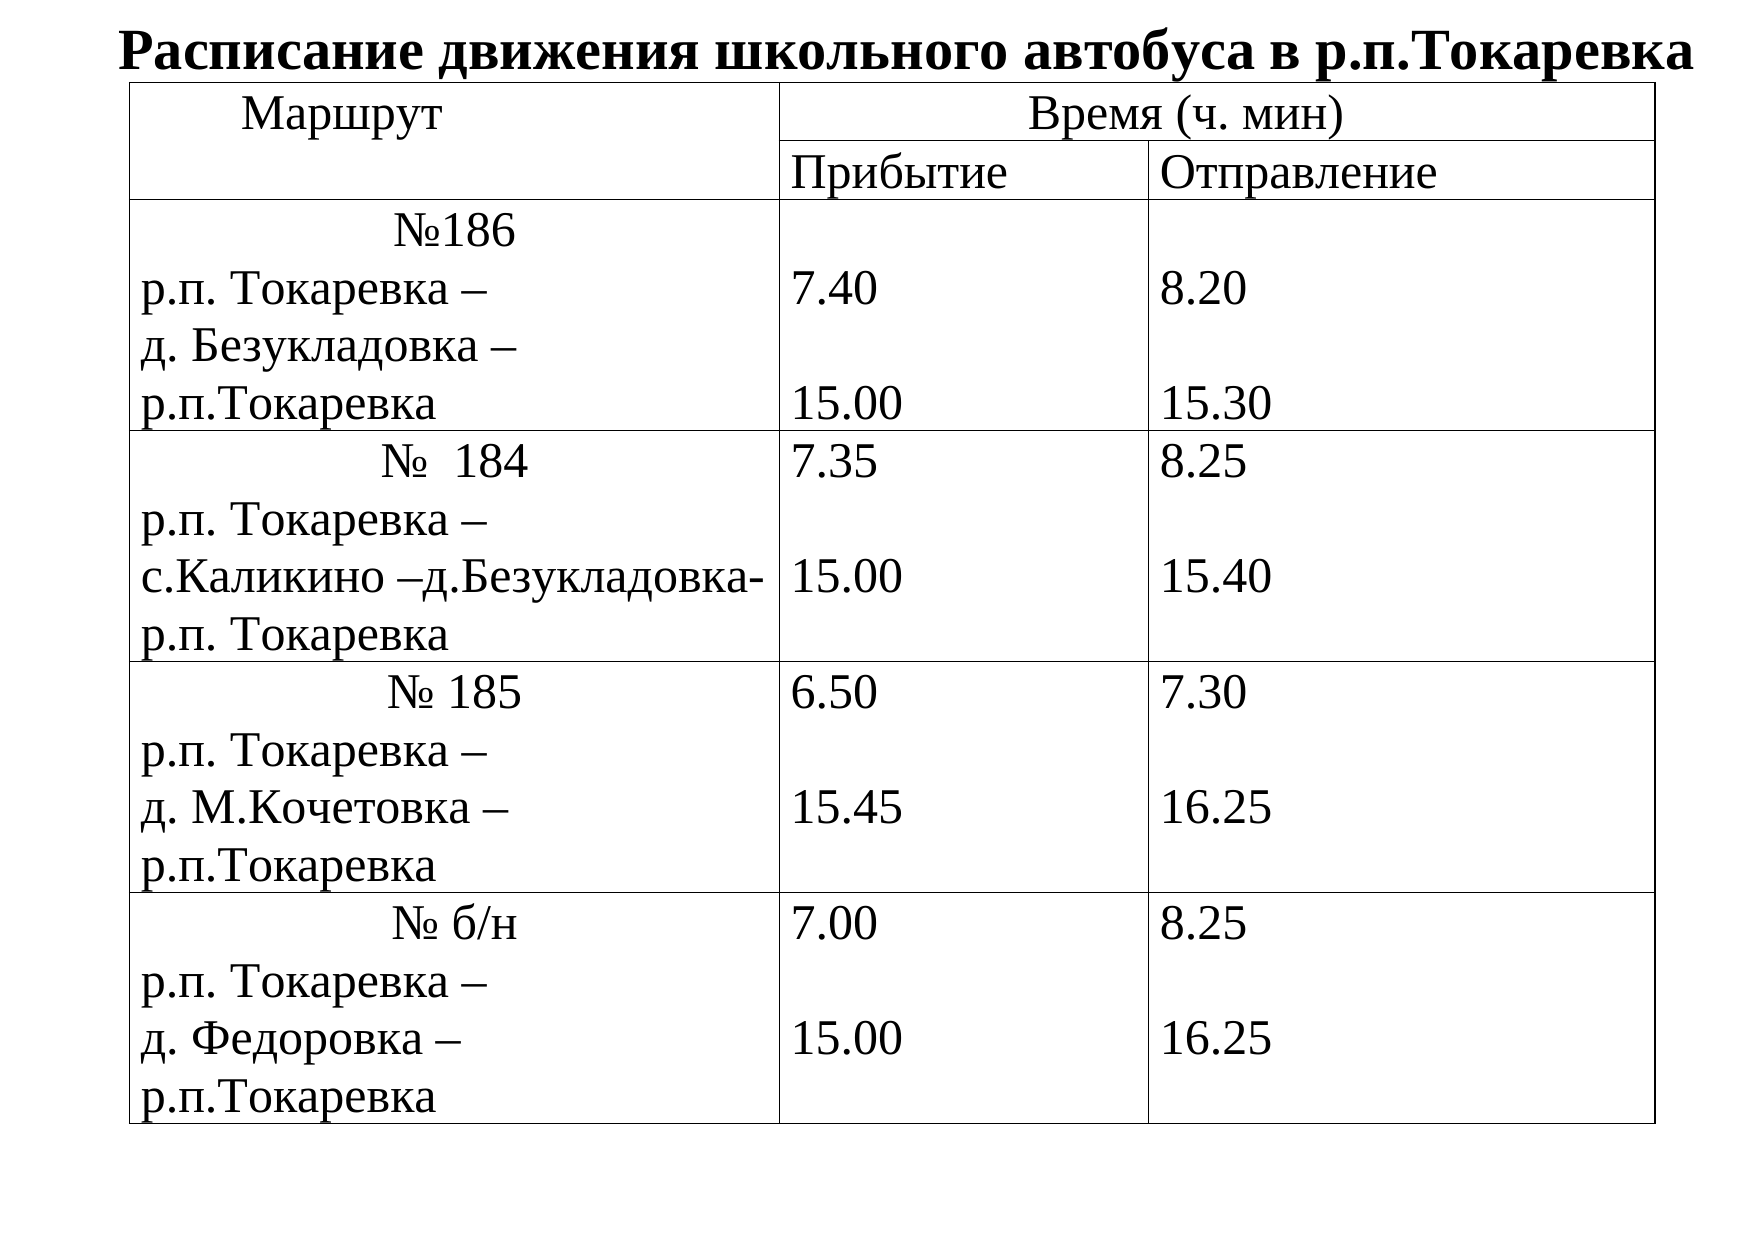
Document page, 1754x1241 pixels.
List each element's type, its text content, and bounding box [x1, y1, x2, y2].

table_cell 8.25 15.40 [1149, 431, 1654, 661]
table_cell 7.00 15.00 [780, 893, 1148, 1123]
table_cell № б/н р.п. Токаревка – д. Федоровка – р.п.Токаревка [130, 893, 779, 1123]
table_cell 8.25 16.25 [1149, 893, 1654, 1123]
table_cell № 184 р.п. Токаревка – с.Каликино –д.Безукладовка- р.п. Токаревка [130, 431, 779, 661]
table_cell 8.20 15.30 [1149, 200, 1654, 430]
table_cell 7.35 15.00 [780, 431, 1148, 661]
table_cell №186 р.п. Токаревка – д. Безукладовка – р.п.Токаревка [130, 200, 779, 430]
table_header Маршрут [130, 83, 779, 199]
table_cell 7.40 15.00 [780, 200, 1148, 430]
table_header Время (ч. мин) [780, 83, 1654, 140]
table_cell № 185 р.п. Токаревка – д. М.Кочетовка – р.п.Токаревка [130, 662, 779, 892]
table_cell Прибытие [780, 141, 1148, 199]
table_cell 6.50 15.45 [780, 662, 1148, 892]
text Расписание движения школьного автобуса в р.п.Токаревка [118, 15, 1745, 82]
table_cell 7.30 16.25 [1149, 662, 1654, 892]
table_cell Отправление [1149, 141, 1654, 199]
